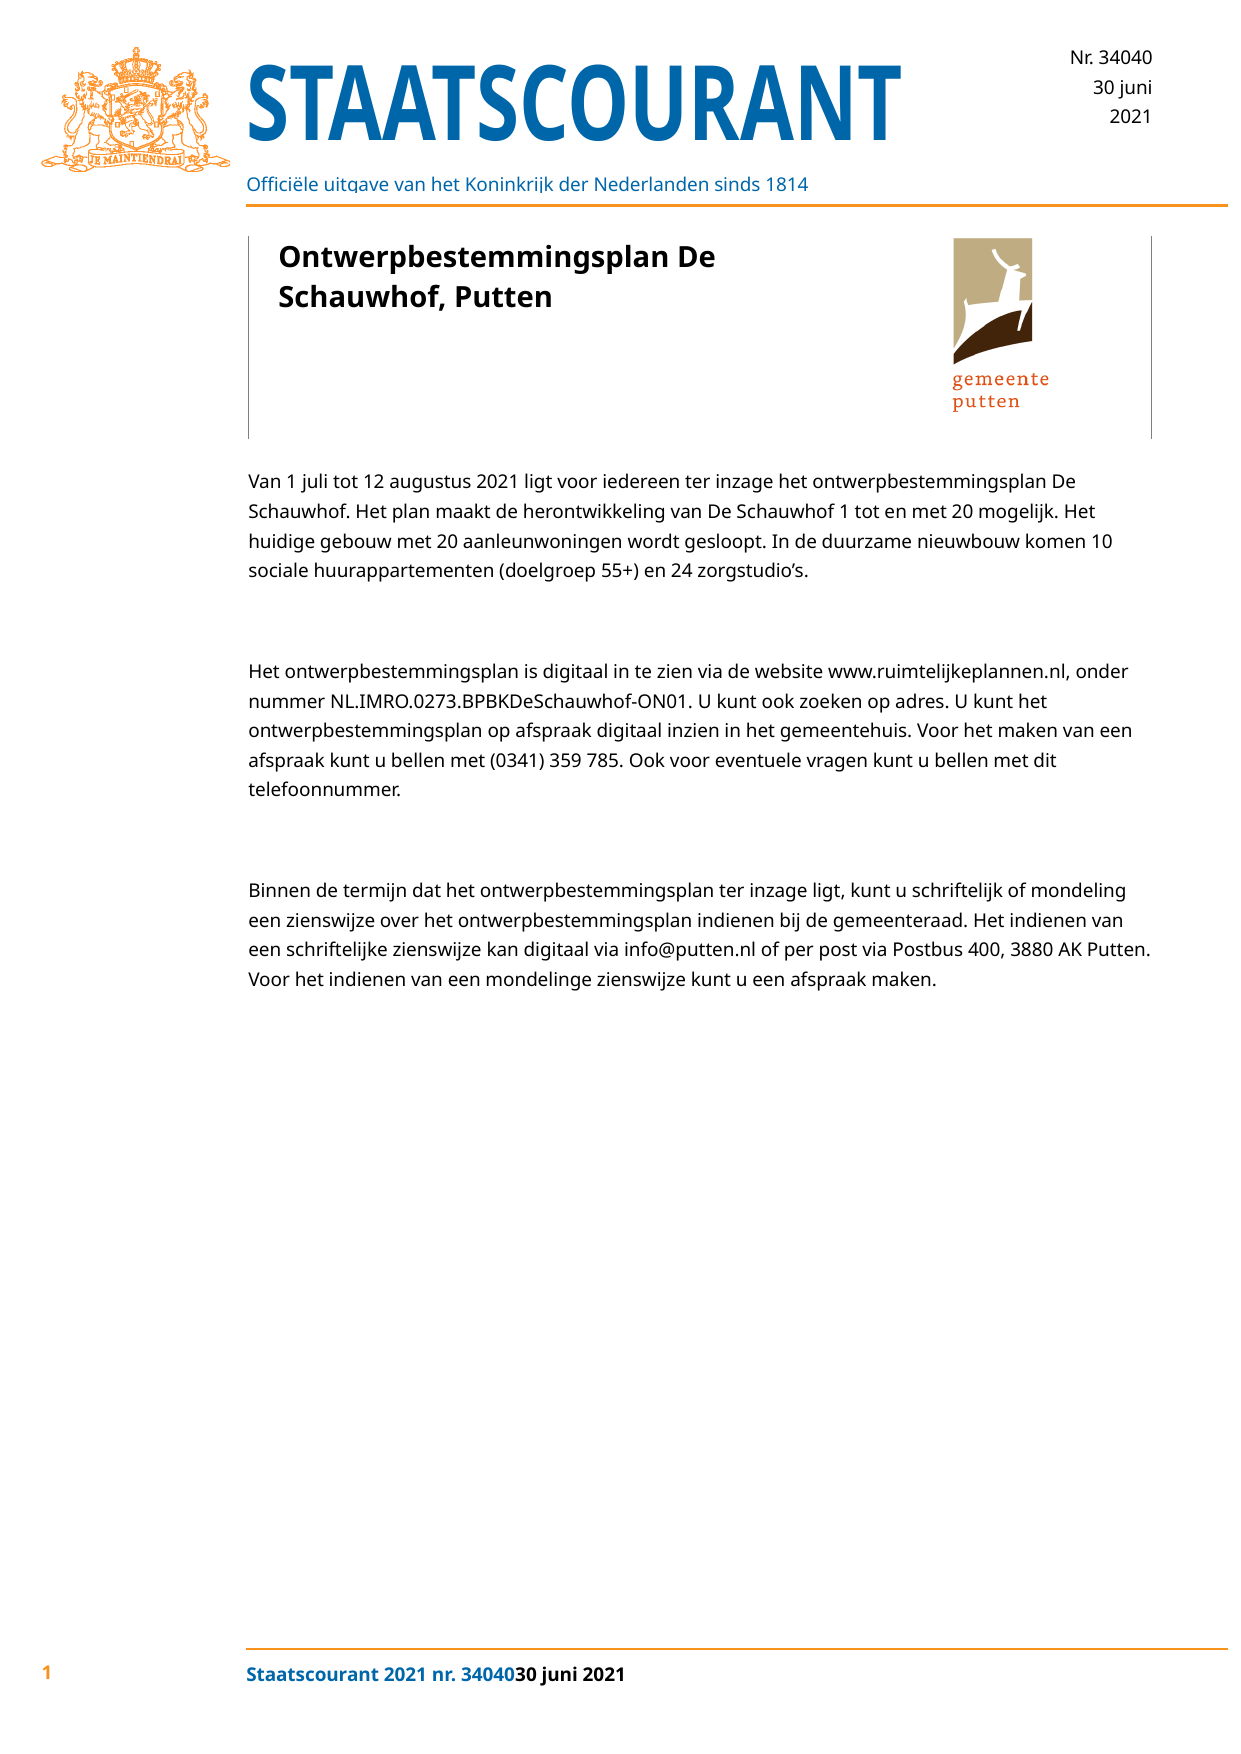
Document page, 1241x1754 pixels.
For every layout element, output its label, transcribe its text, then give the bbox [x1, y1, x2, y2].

table_header Ontwerpbestemmingsplan De Schauwhof, Putten [249, 236, 850, 439]
text Van 1 juli tot 12 augustus 2021 ligt voor iedereen ter inzage het ontwerpbestemmingsplan De Schauwhof. Het plan maakt de herontwikkeling van De Schauwhof 1 tot en met 20 mogelijk. Het huidige gebouw met 20 aanleunwoningen wordt gesloopt. In de duurzame nieuwbouw komen 10 sociale huurappartementen (doelgroep 55+) en 24 zorgstudio’s. [248, 469, 1152, 583]
picture [951, 236, 1051, 414]
picture [41, 47, 231, 172]
table_header [850, 414, 1151, 439]
table_header [850, 236, 951, 413]
text Het ontwerpbestemmingsplan is digitaal in te zien via de website www.ruimtelijkeplannen.nl, onder nummer NL.IMRO.0273.BPBKDeSchauwhof-ON01. U kunt ook zoeken op adres. U kunt het ontwerpbestemmingsplan op afspraak digitaal inzien in het gemeentehuis. Voor het maken van een afspraak kunt u bellen met (0341) 359 785. Ook voor eventuele vragen kunt u bellen met dit telefoonnummer. [248, 658, 1152, 802]
table_header [1051, 236, 1151, 413]
text Binnen de termijn dat het ontwerpbestemmingsplan ter inzage ligt, kunt u schriftelijk of mondeling een zienswijze over het ontwerpbestemmingsplan indienen bij de gemeenteraad. Het indienen van een schriftelijke zienswijze kan digitaal via info@putten.nl of per post via Postbus 400, 3880 AK Putten. Voor het indienen van een mondelinge zienswijze kunt u een afspraak maken. [248, 877, 1152, 992]
